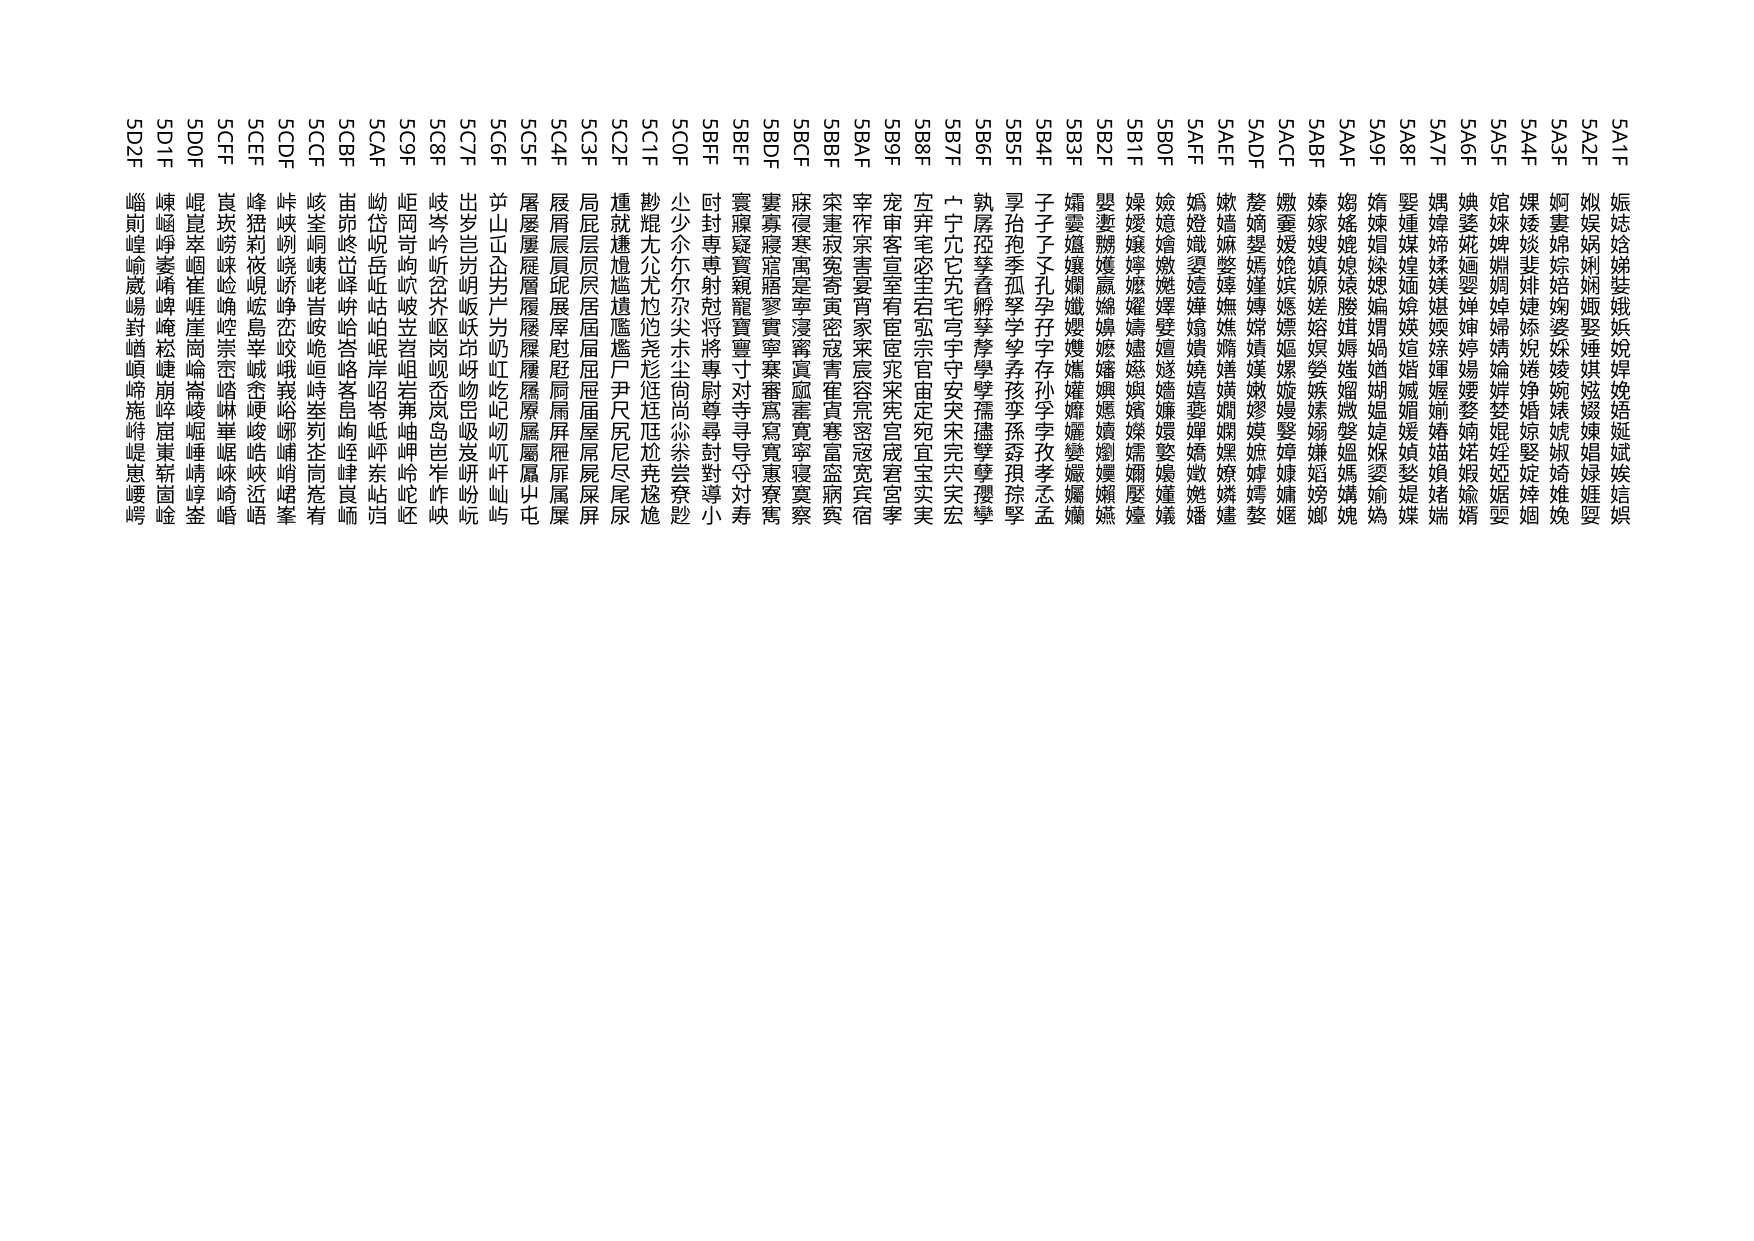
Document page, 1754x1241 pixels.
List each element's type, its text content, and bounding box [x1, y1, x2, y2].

text 5CBF 峀峁峂峃峄峅峆峇峈峉峊峋峌峍峎峏 [332, 118, 363, 1122]
text 5ACF 嫐嫑嫒嫓嫔嫕嫖嫗嫘嫙嫚嫛嫜嫝嫞嫟 [1272, 118, 1302, 1122]
text 5A5F 婠婡婢婣婤婥婦婧婨婩婪婫婬婭婮婯 [1484, 118, 1514, 1122]
text 5BBF 寀寁寂寃寄寅密寇寈寉寊寋富寍寎寏 [817, 118, 848, 1122]
text 5A3F 婀婁婂婃婄婅婆婇婈婉婊婋婌婍婎婏 [1545, 118, 1575, 1122]
text 5D1F 崠崡崢崣崤崥崦崧崨崩崪崫崬崭崮崯 [150, 118, 181, 1122]
text 5B2F 嬰嬱嬲嬳嬴嬵嬶嬷嬸嬹嬺嬻嬼嬽嬾嬿 [1090, 118, 1120, 1122]
text 5B7F 宀宁宂它宄宅宆宇守安宊宋完宍宎宏 [938, 118, 969, 1122]
text 5CDF 峠峡峢峣峤峥峦峧峨峩峪峫峬峭峮峯 [272, 118, 302, 1122]
text 5C0F 尐少尒尓尔尕尖尗尘尙尚尛尜尝尞尟 [666, 118, 696, 1122]
text 5C5F 屠屡屢屣層履屦屧屨屩屪屫屬屭屮屯 [514, 118, 544, 1122]
text 5AEF 嫰嫱嫲嫳嫴嫵嫶嫷嫸嫹嫺嫻嫼嫽嫾嫿 [1211, 118, 1242, 1122]
text 5B5F 孠孡孢季孤孥学孧孨孩孪孫孬孭孮孯 [999, 118, 1029, 1122]
text 5BEF 寰寱寲寳寴寵寶寷寸对寺寻导寽対寿 [726, 118, 757, 1122]
text 5AFF 嬀嬁嬂嬃嬄嬅嬆嬇嬈嬉嬊嬋嬌嬍嬎嬏 [1181, 118, 1211, 1122]
text 5A9F 媠媡媢媣媤媥媦媧媨媩媪媫媬媭媮媯 [1363, 118, 1393, 1122]
text 5BCF 寐寑寒寓寔寕寖寗寘寙寚寛寜寝寞察 [787, 118, 817, 1122]
text 5AAF 媰媱媲媳媴媵媶媷媸媹媺媻媼媽媾媿 [1333, 118, 1363, 1122]
text 5CFF 崀崁崂崃崄崅崆崇崈崉崊崋崌崍崎崏 [211, 118, 241, 1122]
text 5B3F 孀孁孂孃孄孅孆孇孈孉孊孋孌孍孎孏 [1060, 118, 1090, 1122]
text 5ADF 嫠嫡嫢嫣嫤嫥嫦嫧嫨嫩嫪嫫嫬嫭嫮嫯 [1242, 118, 1272, 1122]
text 5B0F 嬐嬑嬒嬓嬔嬕嬖嬗嬘嬙嬚嬛嬜嬝嬞嬟 [1151, 118, 1181, 1122]
text 5CEF 峰峱峲峳峴峵島峷峸峹峺峻峼峽峾峿 [241, 118, 272, 1122]
text 5D0F 崐崑崒崓崔崕崖崗崘崙崚崛崜崝崞崟 [181, 118, 211, 1122]
text 5C8F 岐岑岒岓岔岕岖岗岘岙岚岛岜岝岞岟 [423, 118, 453, 1122]
text 5A2F 娰娱娲娳娴娵娶娷娸娹娺娻娼娽娾娿 [1575, 118, 1605, 1122]
text 5C3F 局屁层屃屄居屆屇屈屉届屋屌屍屎屏 [575, 118, 605, 1122]
text 5D2F 崰崱崲崳崴崵崶崷崸崹崺崻崼崽崾崿 [120, 118, 150, 1122]
text 5BDF 寠寡寢寣寤寥實寧寨審寪寫寬寭寮寯 [757, 118, 787, 1122]
text 5A7F 媀媁媂媃媄媅媆媇媈媉媊媋媌媍媎媏 [1423, 118, 1454, 1122]
text 5A8F 媐媑媒媓媔媕媖媗媘媙媚媛媜媝媞媟 [1393, 118, 1423, 1122]
text 5C4F 屐屑屒屓屔展屖屗屘屙屚屛屜屝属屟 [544, 118, 575, 1122]
text 5B4F 子孑孒孓孔孕孖字存孙孚孛孜孝孞孟 [1029, 118, 1060, 1122]
text 5C6F 屰山屲屳屴屵屶屷屸屹屺屻屼屽屾屿 [484, 118, 514, 1122]
text 5B6F 孰孱孲孳孴孵孶孷學孹孺孻孼孽孾孿 [969, 118, 999, 1122]
text 5BFF 尀封専尃射尅将將專尉尊尋尌對導小 [696, 118, 726, 1122]
text 5B9F 宠审客宣室宥宦宧宨宩宪宫宬宭宮宯 [878, 118, 908, 1122]
text 5C7F 岀岁岂岃岄岅岆岇岈岉岊岋岌岍岎岏 [453, 118, 484, 1122]
text 5A1F 娠娡娢娣娤娥娦娧娨娩娪娫娬娭娮娯 [1605, 118, 1636, 1122]
text 5A4F 婐婑婒婓婔婕婖婗婘婙婚婛婜婝婞婟 [1514, 118, 1545, 1122]
text 5ABF 嫀嫁嫂嫃嫄嫅嫆嫇嫈嫉嫊嫋嫌嫍嫎嫏 [1302, 118, 1333, 1122]
text 5C1F 尠尡尢尣尤尥尦尧尨尩尪尫尬尭尮尯 [635, 118, 666, 1122]
text 5B8F 宐宑宒宓宔宕宖宗官宙定宛宜宝实実 [908, 118, 938, 1122]
text 5A6F 婰婱婲婳婴婵婶婷婸婹婺婻婼婽婾婿 [1454, 118, 1484, 1122]
text 5CCF 峐峑峒峓峔峕峖峗峘峙峚峛峜峝峞峟 [302, 118, 332, 1122]
text 5BAF 宰宱宲害宴宵家宷宸容宺宻宼宽宾宿 [848, 118, 878, 1122]
text 5CAF 岰岱岲岳岴岵岶岷岸岹岺岻岼岽岾岿 [363, 118, 393, 1122]
text 5C9F 岠岡岢岣岤岥岦岧岨岩岪岫岬岭岮岯 [393, 118, 423, 1122]
text 5C2F 尰就尲尳尴尵尶尷尸尹尺尻尼尽尾尿 [605, 118, 635, 1122]
text 5B1F 嬠嬡嬢嬣嬤嬥嬦嬧嬨嬩嬪嬫嬬嬭嬮嬯 [1120, 118, 1151, 1122]
